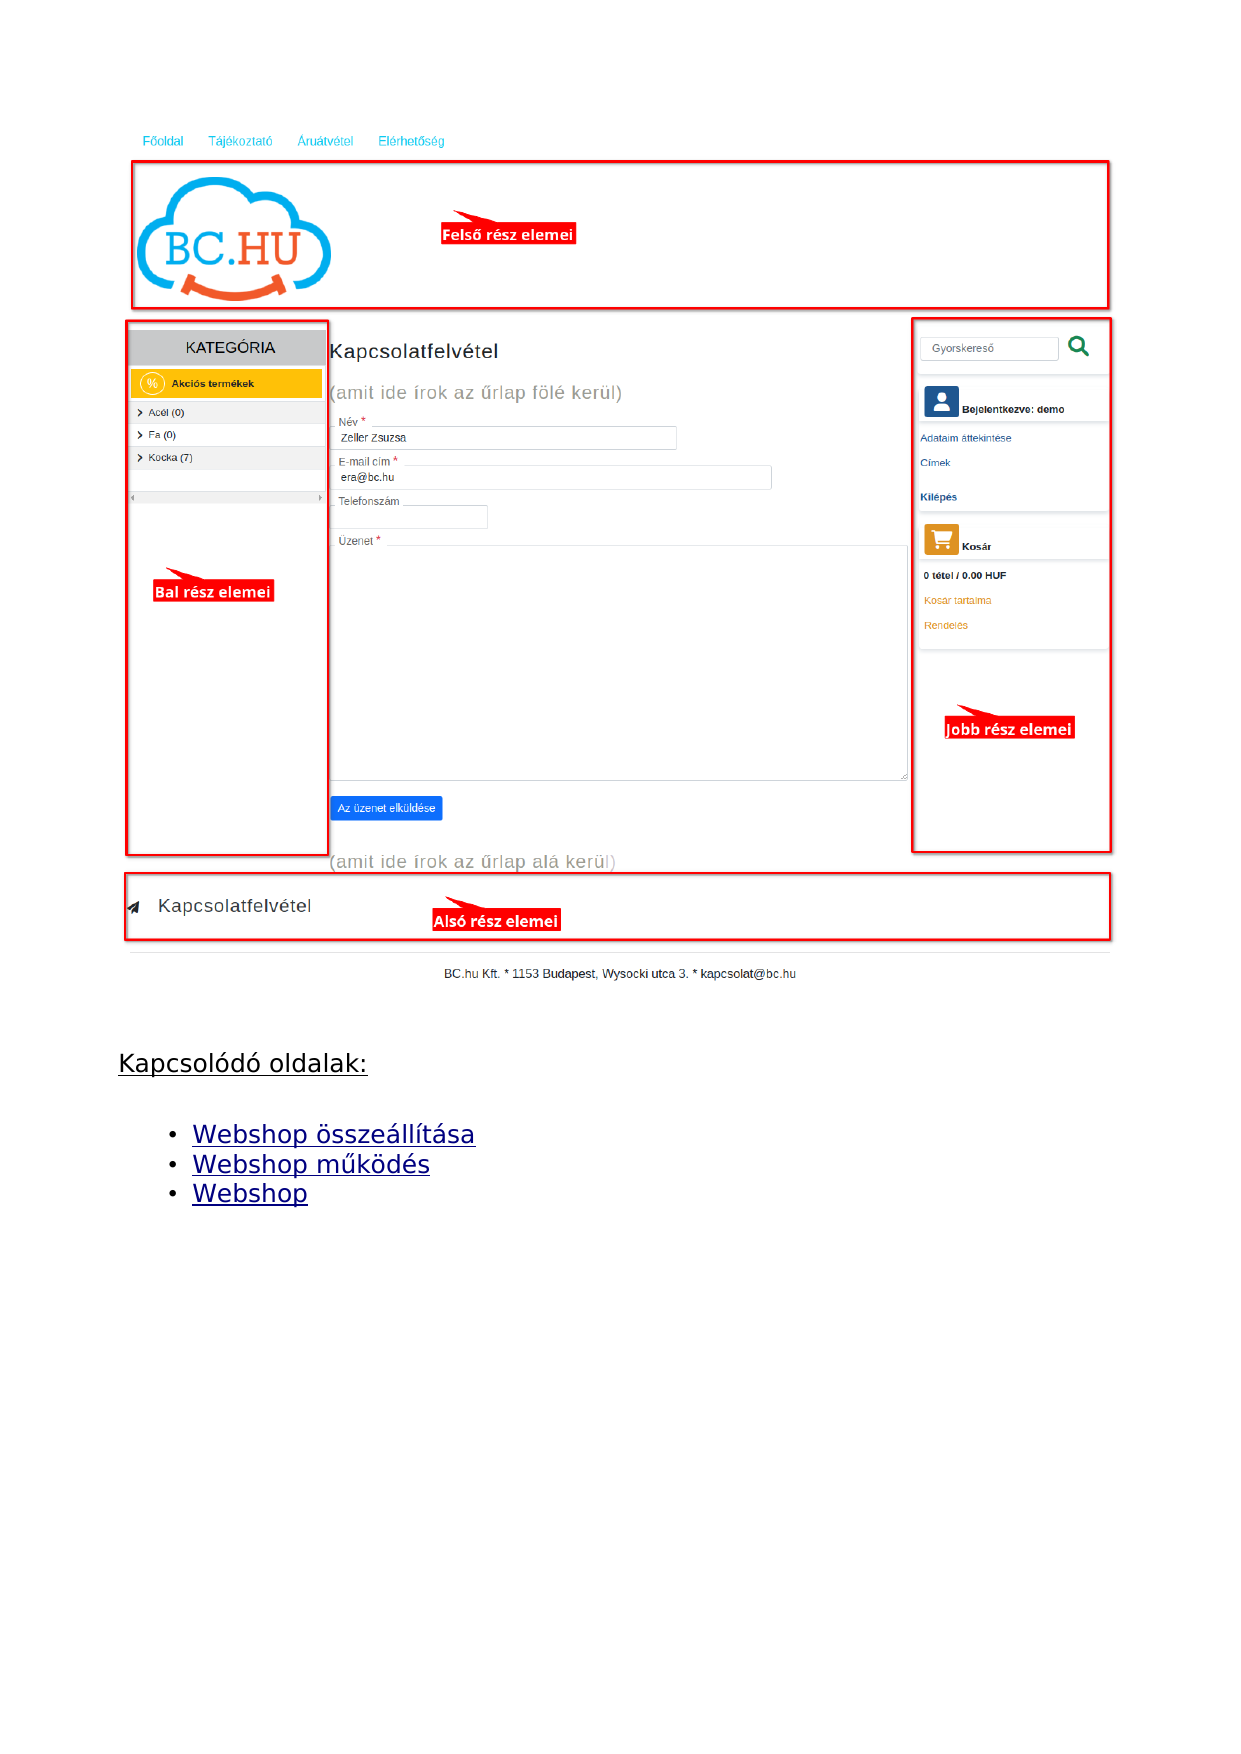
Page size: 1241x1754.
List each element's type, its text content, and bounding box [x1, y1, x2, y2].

list Webshop működés [177, 1150, 1122, 1179]
text Kapcsolódó oldalak: [118, 1049, 1122, 1079]
list Webshop [177, 1179, 1122, 1208]
list Webshop összeállítása [177, 1121, 1122, 1150]
picture [118, 118, 1123, 1008]
